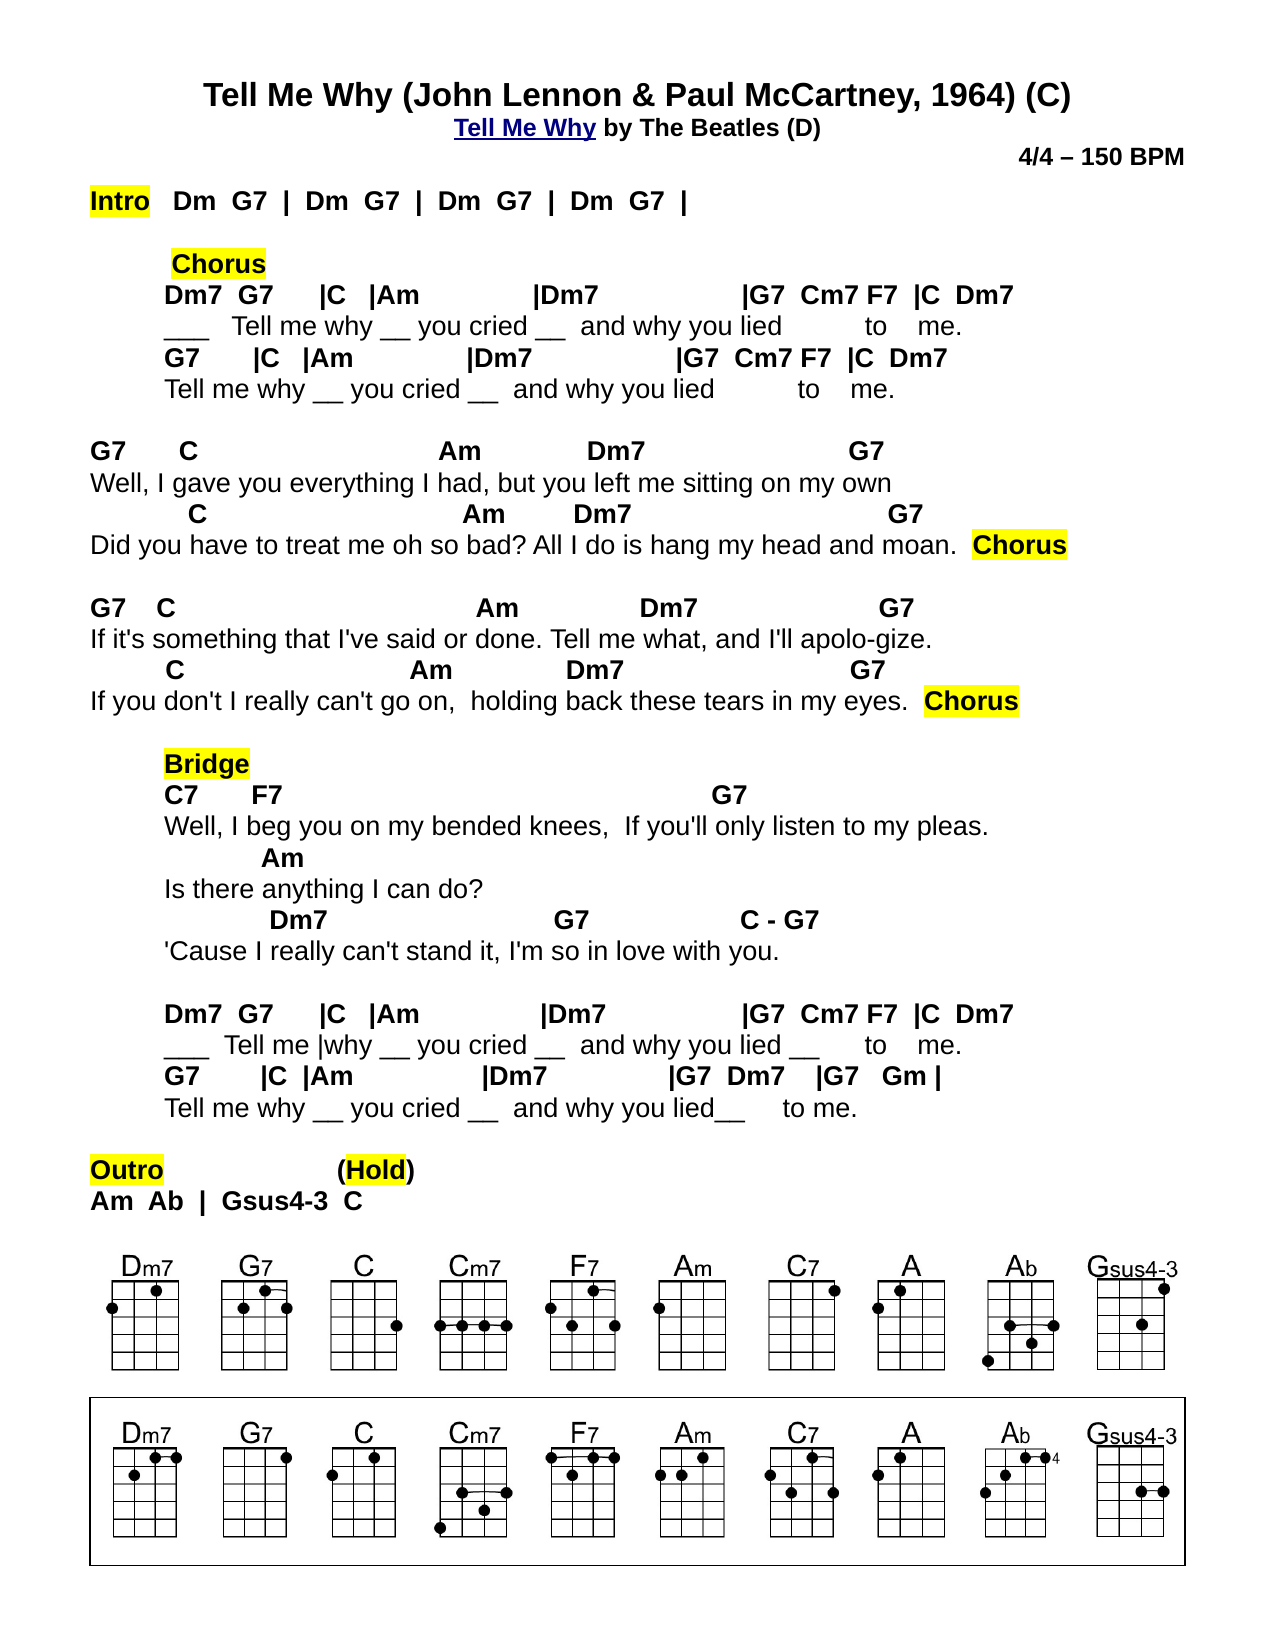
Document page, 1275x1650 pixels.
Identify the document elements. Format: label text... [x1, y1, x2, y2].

table_header [1075, 1231, 1185, 1397]
picture [422, 1236, 524, 1387]
table_cell [856, 1398, 966, 1564]
text Tell me why __ you cried __ and why you lied to me. [164, 373, 1185, 404]
text Dm7 G7 |C |Am |Dm7 |G7 Cm7 F7 |C Dm7 [164, 279, 1185, 310]
table_header [856, 1231, 966, 1397]
text Tell Me Why (John Lennon & Paul McCartney, 1964) (C) [90, 75, 1185, 113]
table_header [747, 1231, 856, 1397]
text Bridge [164, 748, 1185, 779]
table_cell [747, 1398, 856, 1564]
picture [1079, 1403, 1181, 1554]
text Am [164, 842, 1185, 873]
table_header [528, 1231, 637, 1397]
text Dm7 G7 |C |Am |Dm7 |G7 Cm7 F7 |C Dm7 [164, 998, 1185, 1029]
text 4/4 – 150 BPM [90, 142, 1185, 171]
text Dm7 G7 C - G7 [164, 904, 1185, 935]
text If it's something that I've said or done. Tell me what, and I'll apolo-gize. [90, 623, 1185, 654]
text G7 C Am Dm7 G7 [90, 592, 1185, 623]
table_cell [199, 1398, 309, 1564]
text Outro (Hold) [90, 1154, 1185, 1185]
text Is there anything I can do? [164, 873, 1185, 904]
text G7 C Am Dm7 G7 [90, 435, 1185, 467]
text C Am Dm7 G7 [90, 654, 1185, 685]
picture [204, 1236, 304, 1387]
text Well, I gave you everything I had, but you left me sitting on my own [90, 467, 1185, 498]
text 'Cause I really can't stand it, I'm so in love with you. [164, 935, 1185, 967]
picture [534, 1403, 631, 1554]
table_cell [91, 1398, 199, 1564]
text C7 F7 G7 [164, 779, 1185, 810]
table_cell [637, 1398, 747, 1564]
picture [751, 1236, 852, 1387]
table_cell [528, 1398, 637, 1564]
text C Am Dm7 G7 [90, 498, 1185, 529]
text G7 |C |Am |Dm7 |G7 Dm7 |G7 Gm | [164, 1060, 1185, 1092]
table_cell [309, 1398, 418, 1564]
picture [641, 1236, 743, 1387]
table_header [90, 1231, 199, 1397]
picture [533, 1236, 632, 1387]
table_header [637, 1231, 747, 1397]
picture [643, 1403, 741, 1554]
text If you don't I really can't go on, holding back these tears in my eyes. Chorus [90, 685, 1185, 717]
table_cell [1075, 1398, 1184, 1564]
picture [860, 1236, 962, 1387]
table_header [418, 1231, 528, 1397]
text Tell me why __ you cried __ and why you lied__ to me. [164, 1092, 1185, 1123]
picture [313, 1236, 414, 1387]
picture [970, 1236, 1071, 1387]
text Chorus [164, 248, 1185, 279]
picture [206, 1403, 303, 1554]
text Did you have to treat me oh so bad? All I do is hang my head and moan. Chorus [90, 529, 1185, 560]
picture [1079, 1236, 1182, 1387]
table_header [966, 1231, 1075, 1397]
text G7 |C |Am |Dm7 |G7 Cm7 F7 |C Dm7 [164, 342, 1185, 373]
table_cell [418, 1398, 528, 1564]
picture [969, 1403, 1072, 1554]
text Tell Me Why by The Beatles (D) [90, 113, 1185, 142]
picture [94, 1236, 195, 1387]
picture [753, 1403, 850, 1554]
text ___ Tell me |why __ you cried __ and why you lied __ to me. [164, 1029, 1185, 1060]
table_header [199, 1231, 309, 1397]
table_cell [966, 1398, 1075, 1564]
picture [860, 1403, 962, 1554]
picture [422, 1403, 524, 1554]
text ___ Tell me why __ you cried __ and why you lied to me. [164, 310, 1185, 342]
picture [315, 1403, 412, 1554]
text Well, I beg you on my bended knees, If you'll only listen to my pleas. [164, 810, 1185, 842]
picture [96, 1403, 193, 1554]
text Am Ab | Gsus4-3 C [90, 1185, 1185, 1217]
text Intro Dm G7 | Dm G7 | Dm G7 | Dm G7 | [90, 185, 1185, 217]
table_header [309, 1231, 418, 1397]
